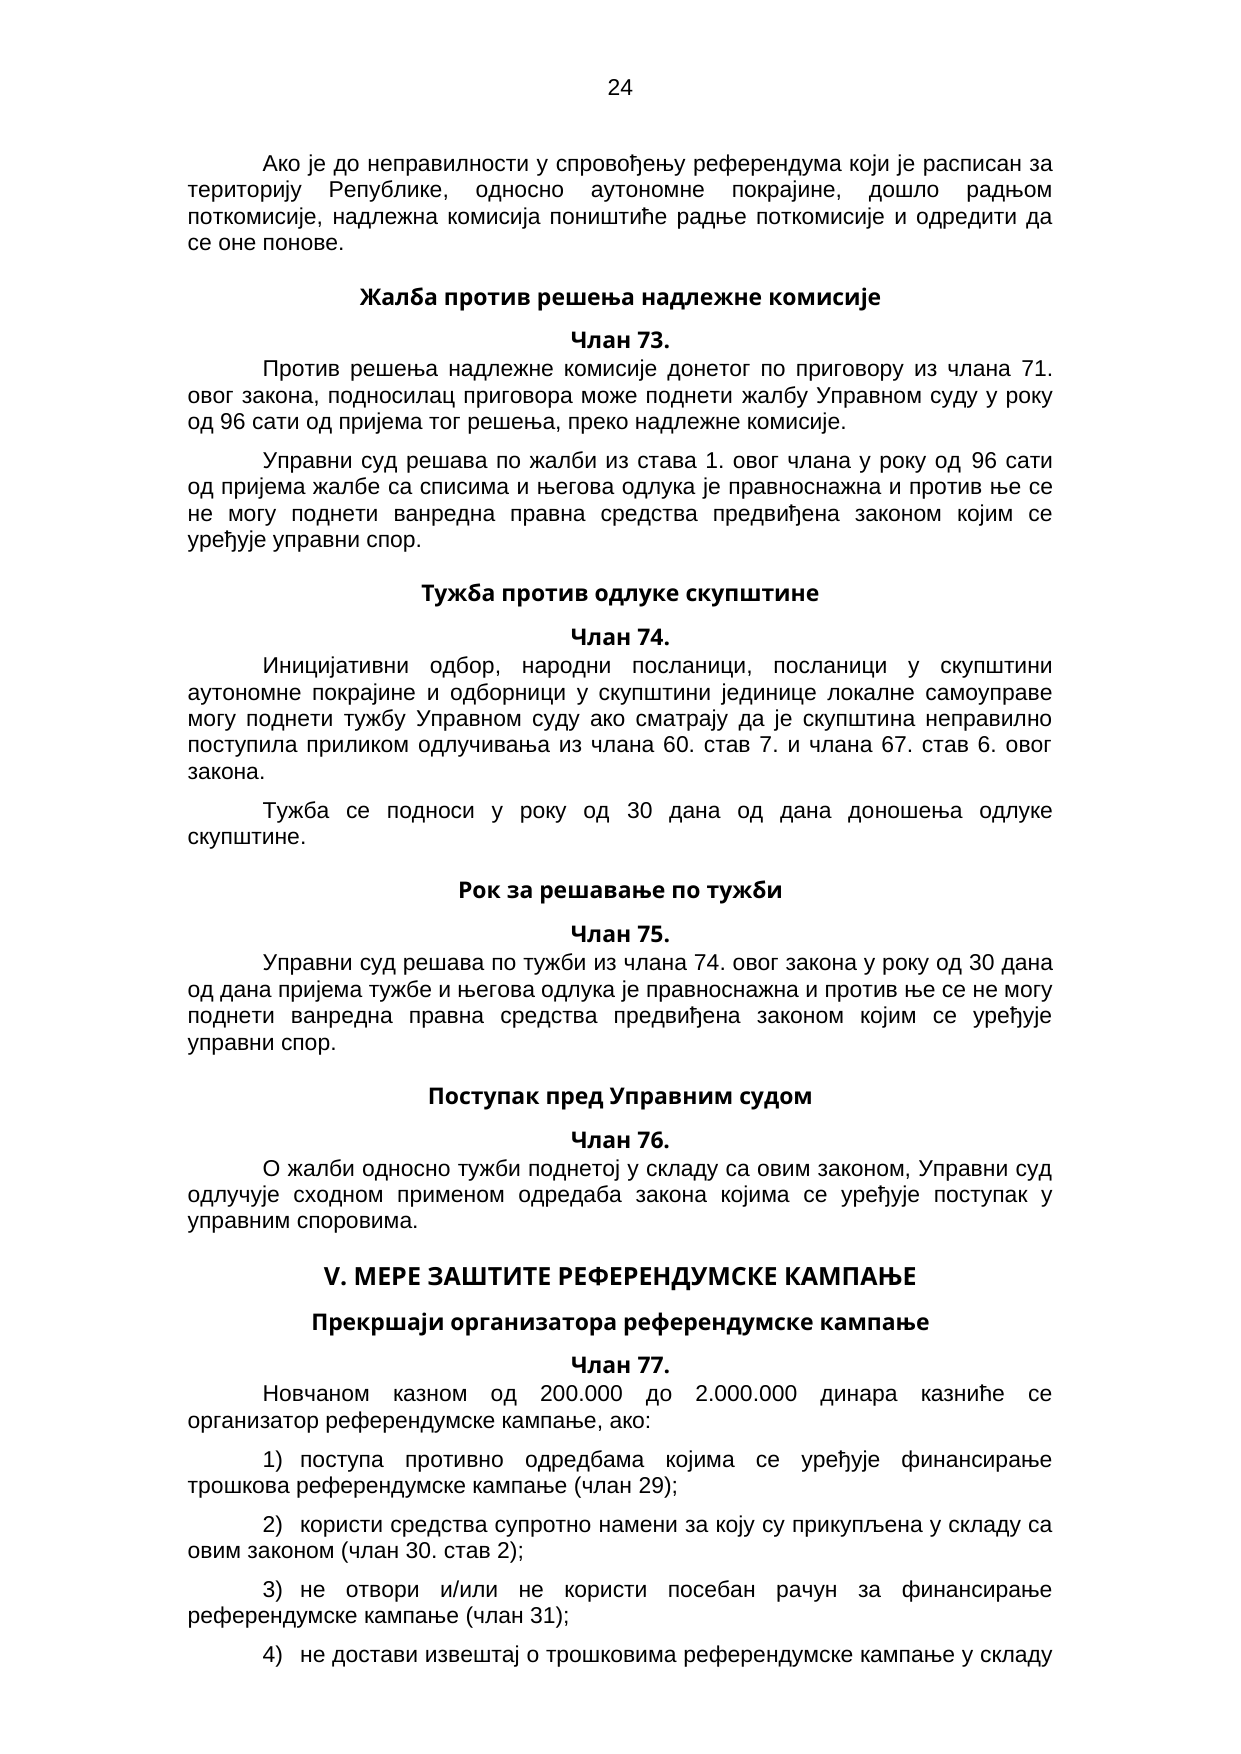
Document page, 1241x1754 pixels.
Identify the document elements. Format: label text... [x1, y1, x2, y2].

text Рок за решавање по тужби [262, 874, 978, 906]
text Иницијативни одбор, народни посланици, посланици у скупштини аутономне покрајине и одборници у скупштини јединице локалне самоуправе могу поднети тужбу Управном суду ако сматрају да је скупштина неправилно поступила приликом одлучивања из члана 60. став 7. и члана 67. став 6. овог закона. [187, 652, 1053, 784]
text Члан 76. [262, 1123, 978, 1155]
text Члан 73. [262, 324, 978, 355]
text 2) користи средства супротно намени за коју су прикупљена у складу са овим законом (члан 30. став 2); [187, 1511, 1053, 1563]
text Управни суд решава по жалби из става 1. овог члана у року од 96 сати од пријема жалбе са списима и његова одлука је правноснажна и против ње се не могу поднети ванредна правна средства предвиђена законом којим се уређује управни спор. [187, 447, 1053, 552]
text О жалби односно тужби поднетој у складу са овим законом, Управни суд одлучује сходном применом одредаба закона којима се уређује поступак у управним споровима. [187, 1155, 1053, 1234]
text Прекршаји организатора референдумске кампање [262, 1305, 978, 1337]
text V. МЕРЕ ЗАШТИТЕ РЕФЕРЕНДУМСКЕ КАМПАЊЕ [262, 1259, 978, 1293]
text 1) поступа противно одредбама којима се уређује финансирање трошкова референдумске кампање (члан 29); [187, 1446, 1053, 1498]
text Жалба против решења надлежне комисије [262, 280, 978, 312]
text Члан 74. [262, 621, 978, 652]
text Новчаном казном од 200.000 до 2.000.000 динара казниће се организатор референдумске кампање, ако: [187, 1380, 1053, 1433]
text Тужба против одлуке скупштине [262, 577, 978, 609]
text Управни суд решава по тужби из члана 74. овог закона у року од 30 дана од дана пријема тужбе и његова одлука је правноснажна и против ње се не могу поднети ванредна правна средства предвиђена законом којим се уређује управни спор. [187, 949, 1053, 1055]
text Тужба се подноси у року од 30 дана од дана доношења одлуке скупштине. [187, 797, 1053, 849]
text Члан 75. [262, 918, 978, 949]
text Поступак пред Управним судом [262, 1080, 978, 1111]
text 3) не отвори и/или не користи посебан рачун за финансирање референдумске кампање (члан 31); [187, 1576, 1053, 1629]
text Против решења надлежне комисије донетог по приговору из члана 71. овог закона, подносилац приговора може поднети жалбу Управном суду у року од 96 сати од пријема тог решења, преко надлежне комисије. [187, 355, 1053, 434]
text Члан 77. [262, 1349, 978, 1380]
text 4) не достави извештај о трошковима референдумске кампање у складу [187, 1641, 1053, 1668]
text Ако је до неправилности у спровођењу референдума који је расписан за територију Републике, односно аутономне покрајине, дошло радњом поткомисије, надлежна комисија поништиће радње поткомисије и одредити да се оне понове. [187, 150, 1053, 255]
